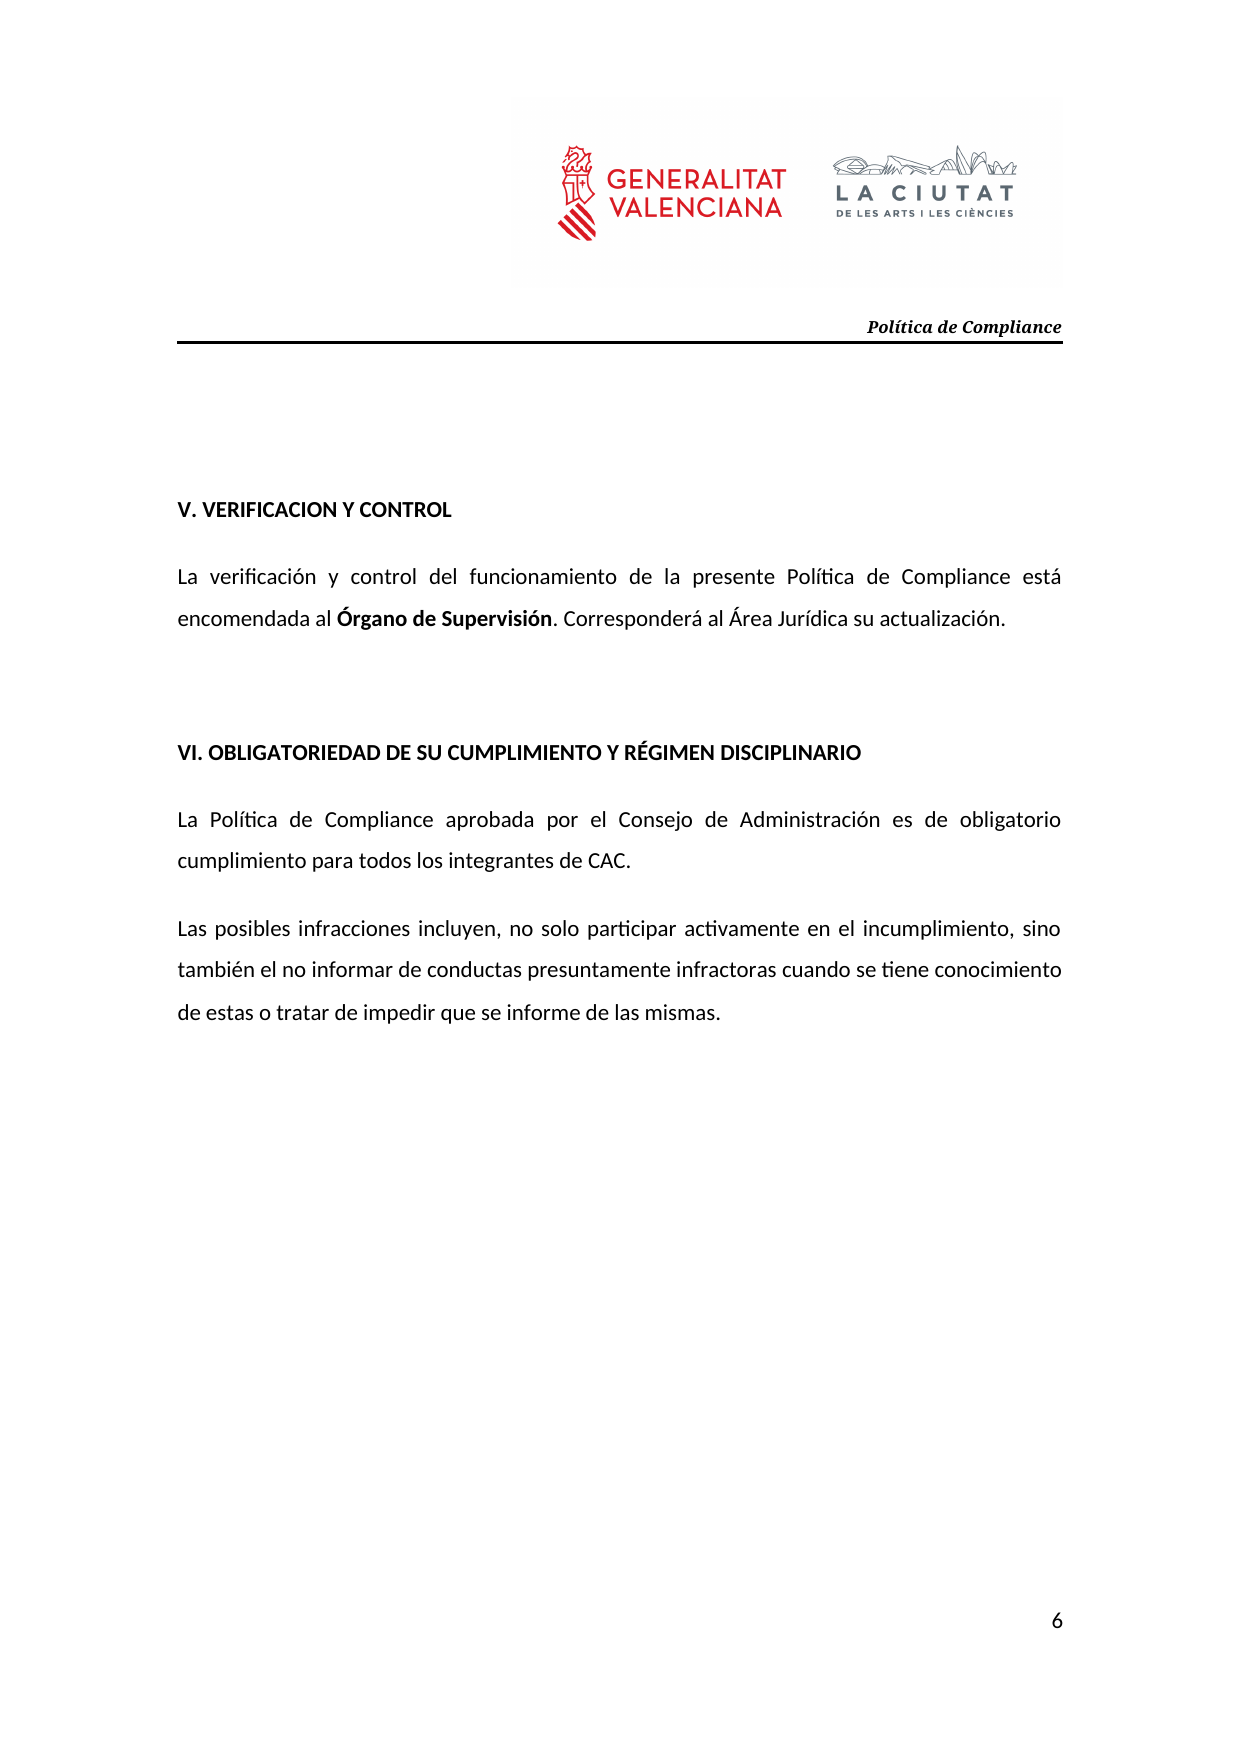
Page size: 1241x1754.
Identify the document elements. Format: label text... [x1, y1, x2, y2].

list VI. OBLIGATORIEDAD DE SU CUMPLIMIENTO Y RÉGIMEN DISCIPLINARIO [177, 738, 1063, 766]
text La Política de Compliance aprobada por el Consejo de Administración es de obligatorio cumplimiento para todos los integrantes de CAC. [177, 805, 1063, 875]
list V. VERIFICACION Y CONTROL [177, 495, 1063, 523]
text La verificación y control del funcionamiento de la presente Política de Compliance está encomendada al Órgano de Supervisión. Corresponderá al Área Jurídica su actualización. [177, 562, 1063, 632]
text Las posibles infracciones incluyen, no solo participar activamente en el incumplimiento, sino también el no informar de conductas presuntamente infractoras cuando se tiene conocimiento de estas o tratar de impedir que se informe de las mismas. [177, 914, 1063, 1026]
picture [510, 97, 1064, 288]
